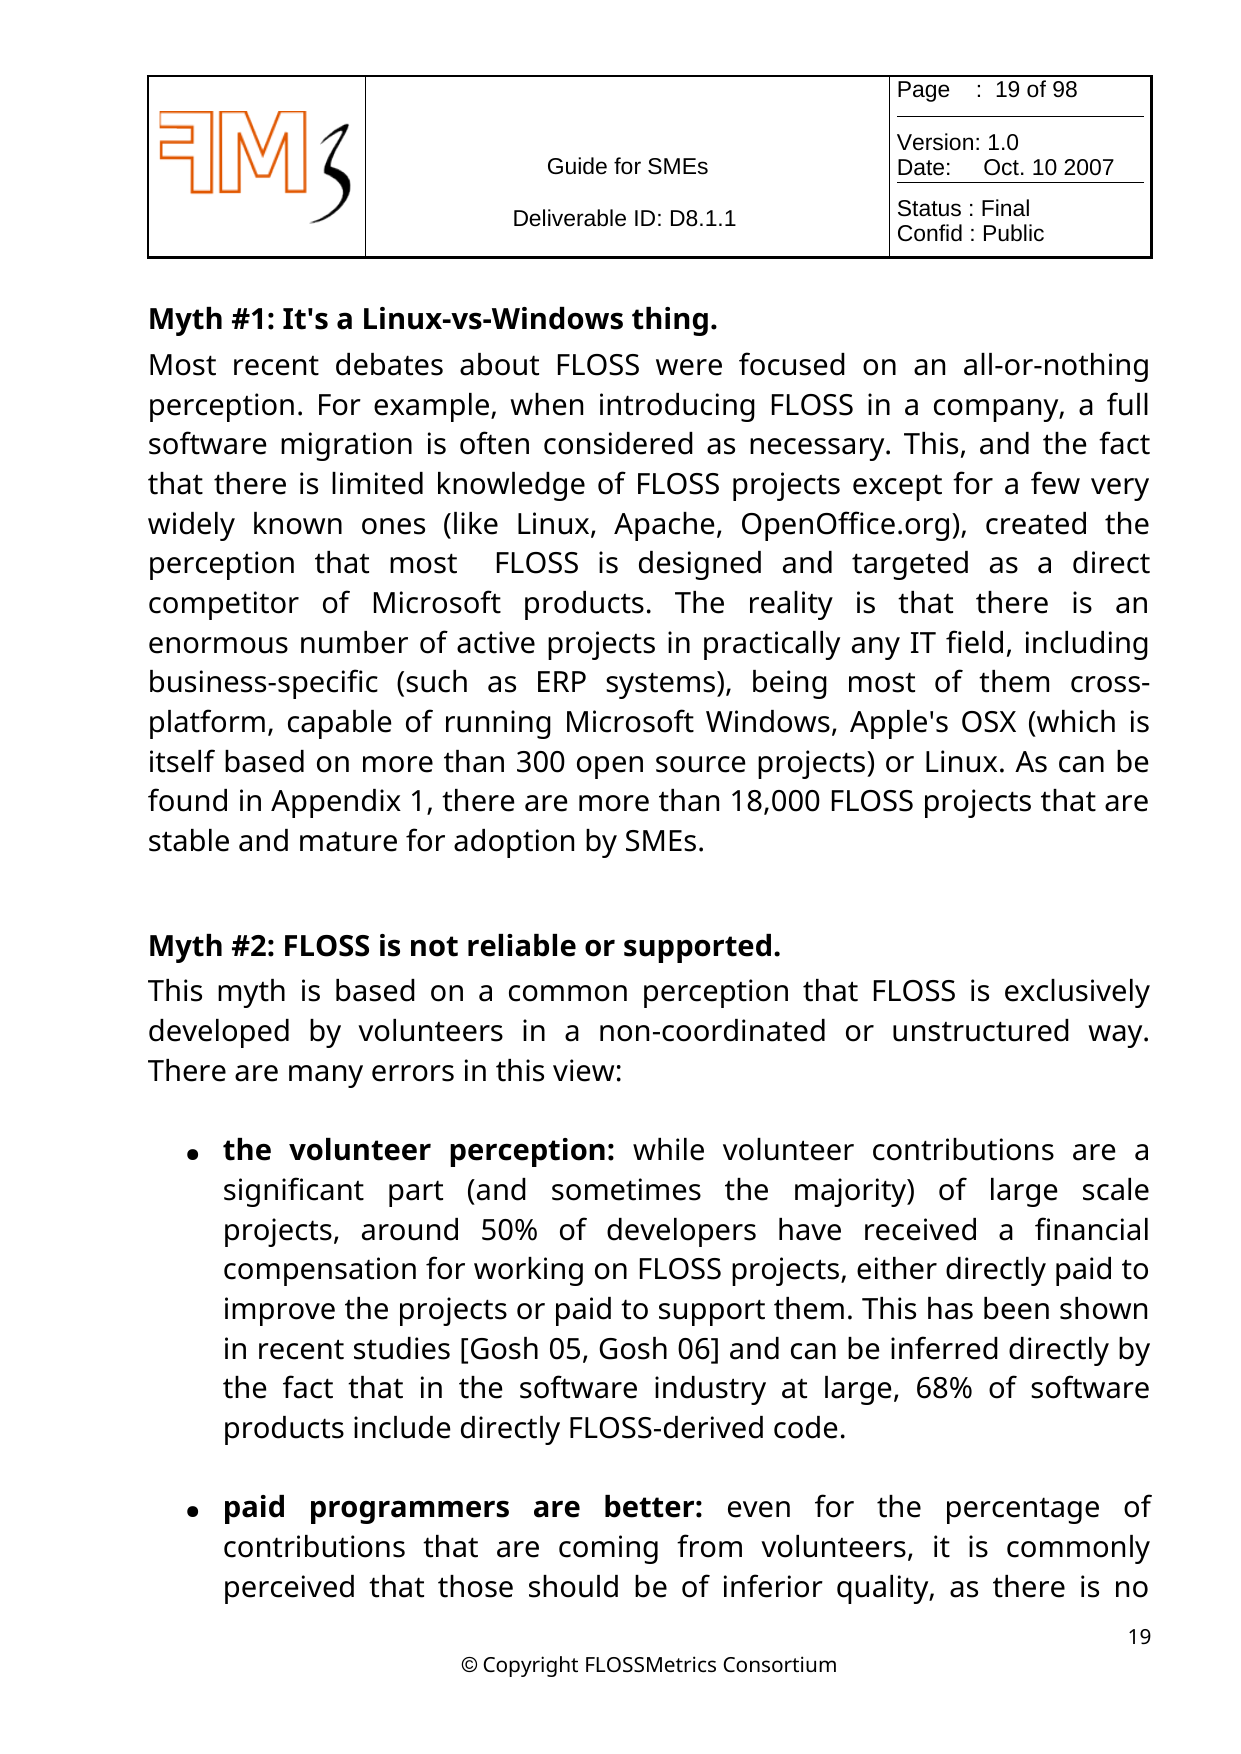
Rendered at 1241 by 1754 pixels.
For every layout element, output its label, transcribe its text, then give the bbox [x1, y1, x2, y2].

list the volunteer perception: while volunteer contributions are a significant part (and sometimes the majority) of large scale projects, around 50% of developers have received a financial compensation for working on FLOSS projects, either directly paid to improve the projects or paid to support them. This has been shown in recent studies [Gosh 05, Gosh 06] and can be inferred directly by the fact that in the software industry at large, 68% of software products include directly FLOSS-derived code. [185, 1129, 1151, 1447]
text Most recent debates about FLOSS were focused on an all-or-nothing perception. For example, when introducing FLOSS in a company, a full software migration is often considered as necessary. This, and the fact that there is limited knowledge of FLOSS projects except for a few very widely known ones (like Linux, Apache, OpenOffice.org), created the perception that most FLOSS is designed and targeted as a direct competitor of Microsoft products. The reality is that there is an enormous number of active projects in practically any IT field, including business-specific (such as ERP systems), being most of them cross-platform, capable of running Microsoft Windows, Apple's OSX (which is itself based on more than 300 open source projects) or Linux. As can be found in Appendix 1, there are more than 18,000 FLOSS projects that are stable and mature for adoption by SMEs. [148, 344, 1151, 860]
subtitle Myth #2: FLOSS is not reliable or supported. [148, 925, 1151, 964]
text This myth is based on a common perception that FLOSS is exclusively developed by volunteers in a non-coordinated or unstructured way. There are many errors in this view: [148, 971, 1151, 1090]
subtitle Myth #1: It's a Linux-vs-Windows thing. [148, 298, 1151, 338]
list paid programmers are better: even for the percentage of contributions that are coming from volunteers, it is commonly perceived that those should be of inferior quality, as there is no [185, 1487, 1151, 1606]
picture [159, 111, 351, 224]
